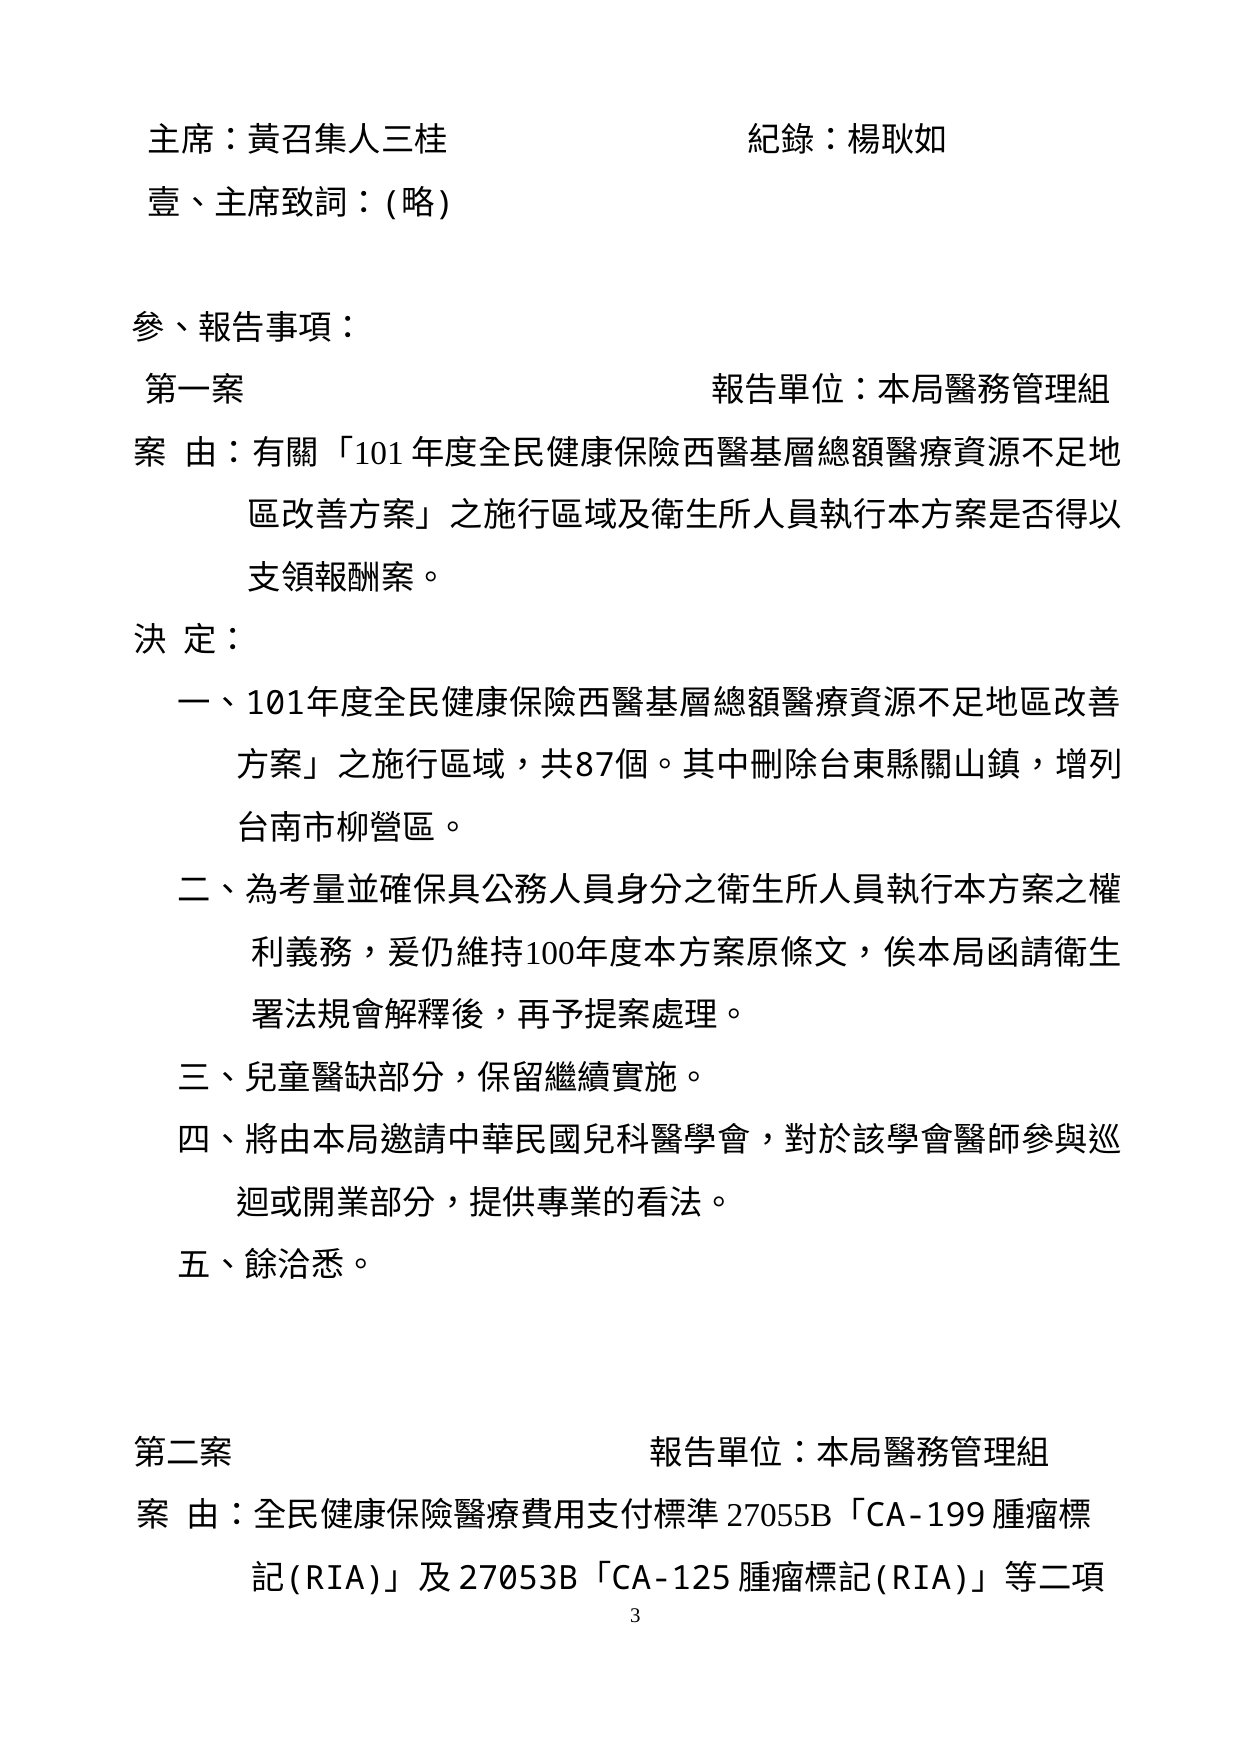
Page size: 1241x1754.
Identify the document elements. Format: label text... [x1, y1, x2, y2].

text 五、餘洽悉。 [177, 1221, 1122, 1283]
text 案 由：全民健康保險醫療費用支付標準27055B「CA-199腫瘤標記(RIA)」及27053B「CA-125腫瘤標記(RIA)」等二項 [136, 1471, 1122, 1596]
text 參、報告事項： [132, 283, 1122, 346]
text 第二案 報告單位：本局醫務管理組 [133, 1408, 1122, 1471]
text 主席：黃召集人三桂 紀錄：楊耿如 [148, 96, 1122, 158]
text 壹、主席致詞：(略) [135, 158, 1122, 221]
text 案 由：有關「101年度全民健康保險西醫基層總額醫療資源不足地區改善方案」之施行區域及衛生所人員執行本方案是否得以支領報酬案。 [133, 408, 1122, 596]
text 二、為考量並確保具公務人員身分之衛生所人員執行本方案之權利義務，爰仍維持100年度本方案原條文，俟本局函請衛生署法規會解釋後，再予提案處理。 [177, 846, 1122, 1033]
text 三、兒童醫缺部分，保留繼續實施。 [177, 1033, 1122, 1096]
text 決 定： [133, 596, 1122, 658]
text 四、將由本局邀請中華民國兒科醫學會，對於該學會醫師參與巡迴或開業部分，提供專業的看法。 [177, 1096, 1122, 1221]
text 一、101年度全民健康保險西醫基層總額醫療資源不足地區改善方案」之施行區域，共87個。其中刪除台東縣關山鎮，增列台南市柳營區。 [177, 658, 1122, 846]
text 第一案 報告單位：本局醫務管理組 [133, 346, 1122, 408]
